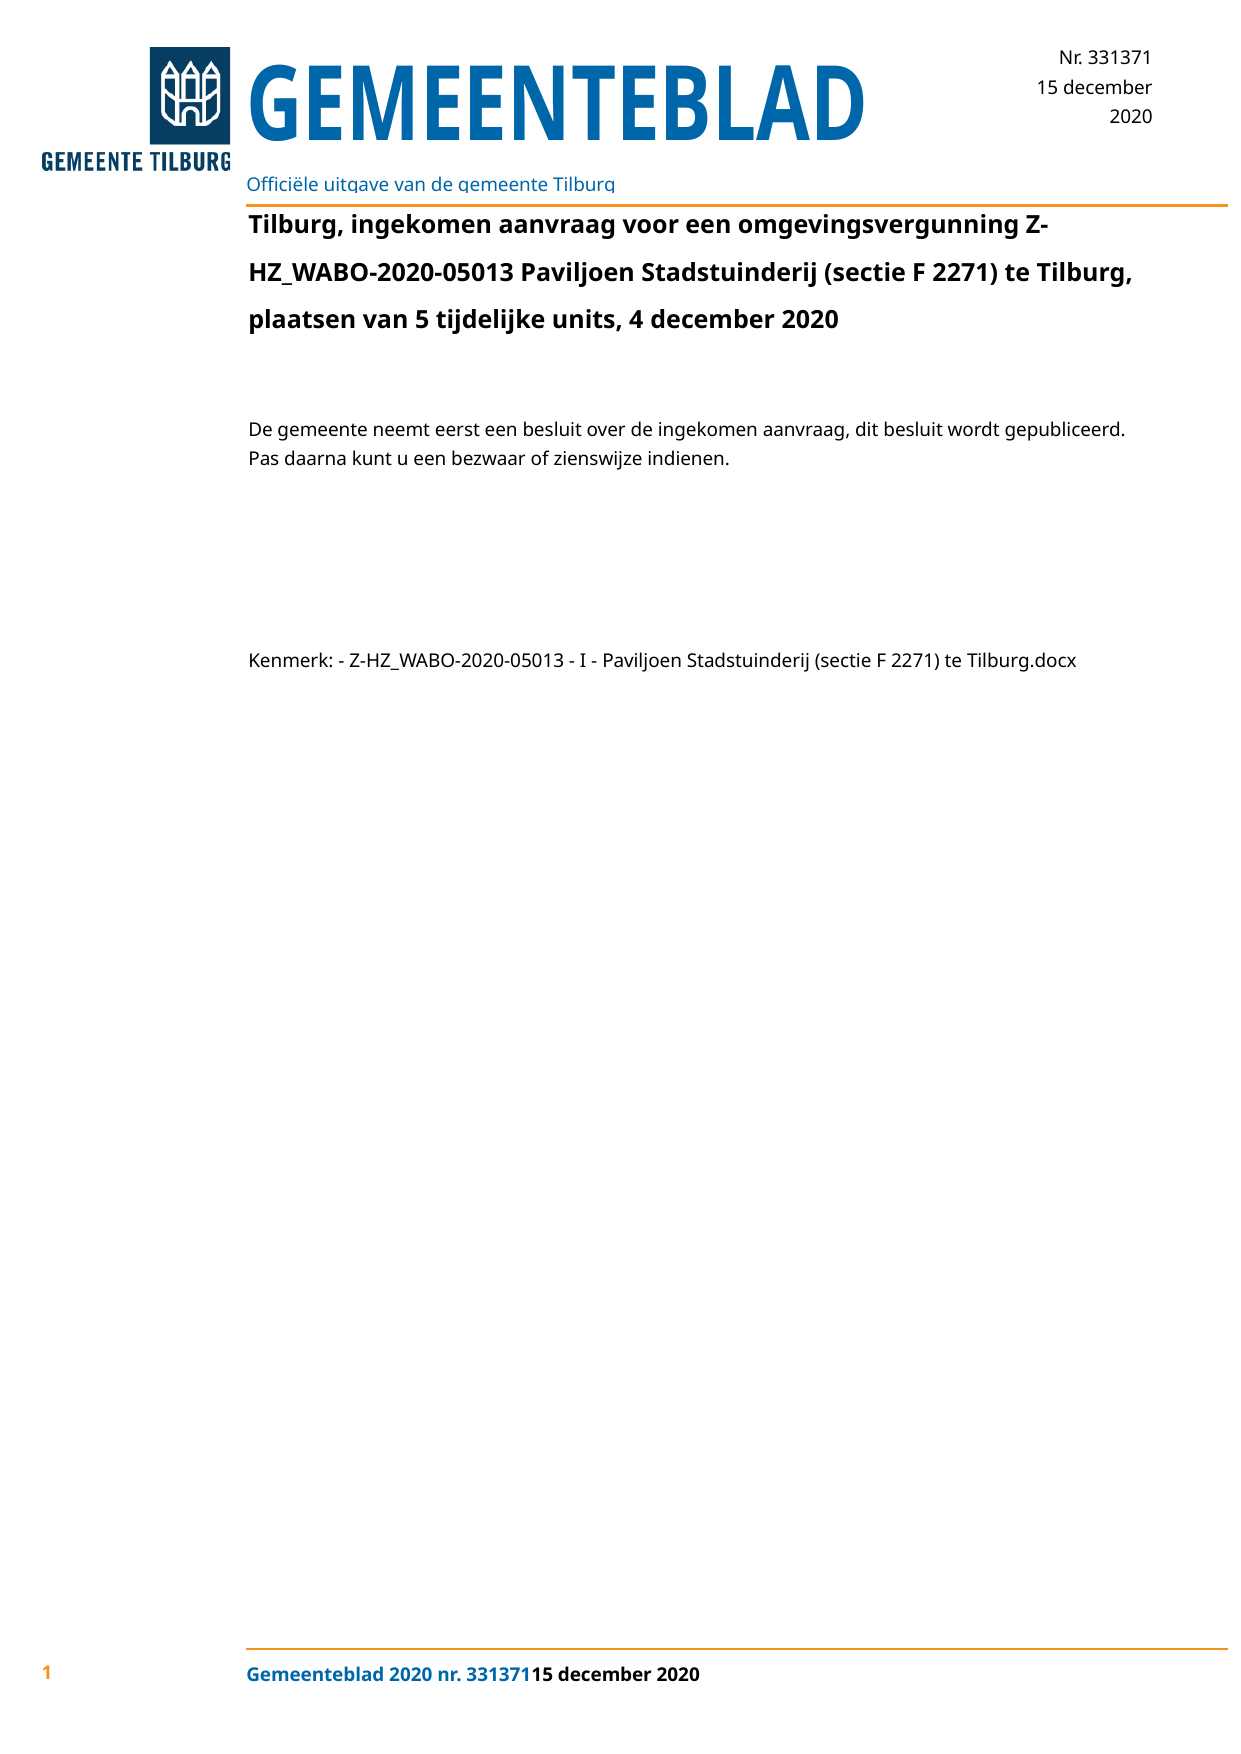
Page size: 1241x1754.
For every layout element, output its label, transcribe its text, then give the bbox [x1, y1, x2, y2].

text Tilburg, ingekomen aanvraag voor een omgevingsvergunning Z-HZ_WABO-2020-05013 Paviljoen Stadstuinderij (sectie F 2271) te Tilburg, plaatsen van 5 tijdelijke units, 4 december 2020 [248, 207, 1152, 336]
text De gemeente neemt eerst een besluit over de ingekomen aanvraag, dit besluit wordt gepubliceerd. Pas daarna kunt u een bezwaar of zienswijze indienen. [248, 416, 1152, 471]
text Kenmerk: - Z-HZ_WABO-2020-05013 - I - Paviljoen Stadstuinderij (sectie F 2271) te Tilburg.docx [248, 647, 1152, 673]
picture [41, 47, 231, 172]
